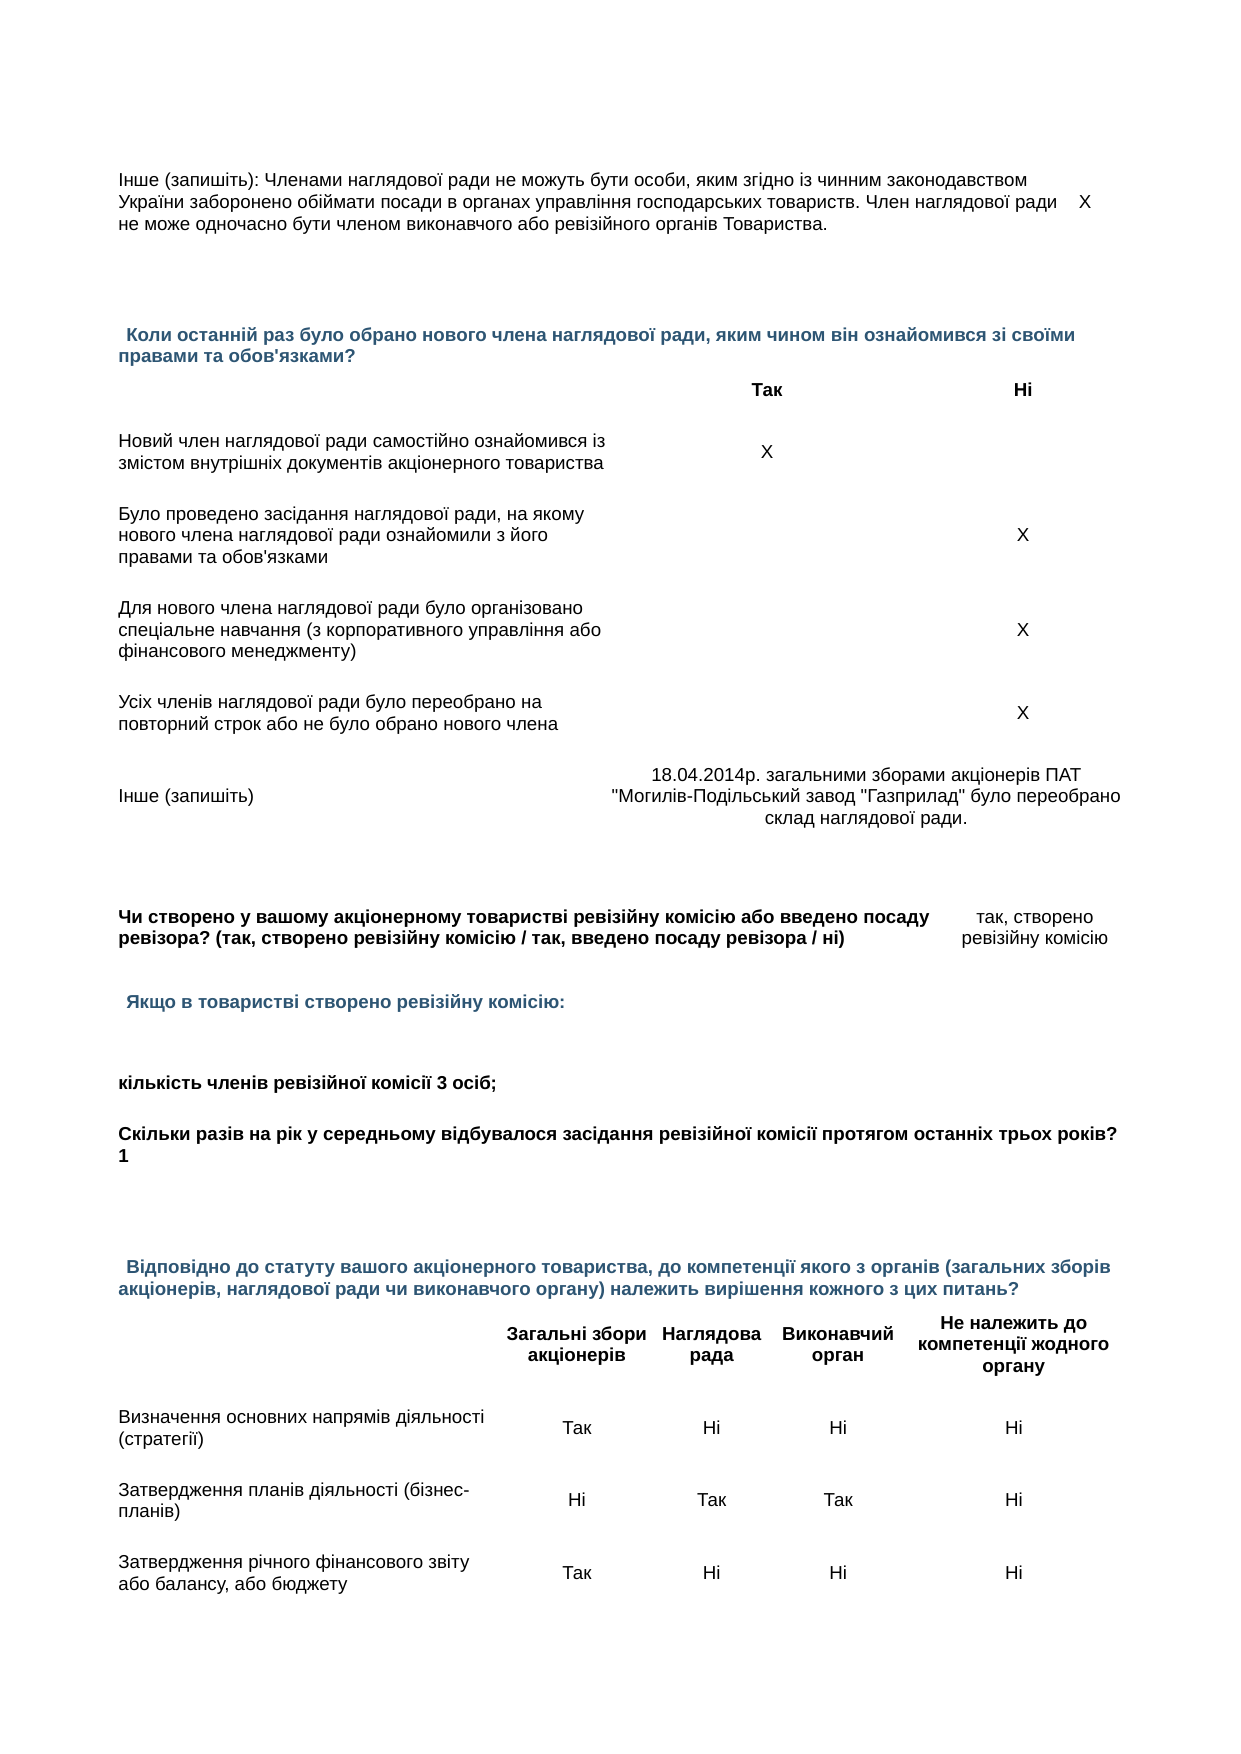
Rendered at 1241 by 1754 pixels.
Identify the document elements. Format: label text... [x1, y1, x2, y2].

table_cell X [924, 597, 1122, 691]
table_header Загальні збори акціонерів [501, 1312, 652, 1406]
table_header Наглядова рада [652, 1312, 771, 1406]
table_cell Ні [771, 1406, 905, 1478]
table_cell Так [652, 1478, 771, 1551]
table_cell Для нового члена наглядової ради було організовано спеціальне навчання (з корпоративного управління або фінансового менеджменту) [118, 597, 610, 691]
table_cell Інше (запишіть) [118, 764, 610, 858]
table_cell [610, 597, 923, 691]
subtitle Відповідно до статуту вашого акціонерного товариства, до компетенції якого з органів (загальних зборів акціонерів, наглядової ради чи виконавчого органу) належить вирішення кожного з цих питань? [118, 1256, 1122, 1299]
table_cell Так [771, 1478, 905, 1551]
table_cell X [924, 503, 1122, 597]
table_cell Ні [905, 1551, 1122, 1623]
table_cell [1101, 118, 1122, 169]
table_cell Було проведено засідання наглядової ради, на якому нового члена наглядової ради ознайомили з його правами та обов'язками [118, 503, 610, 597]
table_cell Ні [771, 1551, 905, 1623]
table_cell [118, 118, 1068, 169]
table_header Не належить до компетенції жодного органу [905, 1312, 1122, 1406]
table_cell Затвердження планів діяльності (бізнес-планів) [118, 1478, 501, 1551]
table_cell Визначення основних напрямів діяльності (стратегії) [118, 1406, 501, 1478]
table_cell [924, 430, 1122, 503]
subtitle Якщо в товаристві створено ревізійну комісію: [118, 991, 1122, 1012]
table_cell Ні [905, 1478, 1122, 1551]
table_cell [1068, 118, 1101, 169]
table_cell X [1068, 169, 1101, 263]
table_cell Ні [652, 1406, 771, 1478]
table_cell Усіх членів наглядової ради було переобрано на повторний строк або не було обрано нового члена [118, 691, 610, 764]
table_cell Ні [652, 1551, 771, 1623]
table_header Виконавчий орган [771, 1312, 905, 1406]
table_header [118, 1312, 501, 1406]
table_cell Так [501, 1406, 652, 1478]
table_cell Інше (запишіть): Членами наглядової ради не можуть бути особи, яким згiдно iз чинним законодавством України заборонено обiймати посади в органах управлiння господарських товариств. Член наглядової ради не може одночасно бути членом виконавчого або ревiзiйного органiв Товариства. [118, 169, 1068, 263]
table_cell Ні [501, 1478, 652, 1551]
table_cell Так [501, 1551, 652, 1623]
table_cell [1101, 169, 1122, 263]
table_cell Новий член наглядової ради самостійно ознайомився із змістом внутрішніх документів акціонерного товариства [118, 430, 610, 503]
table_cell Скільки разів на рік у середньому відбувалося засідання ревізійної комісії протягом останніх трьох років? 1 [118, 1123, 1122, 1196]
table_header Чи створено у вашому акціонерному товаристві ревізійну комісію або введено посаду ревізора? (так, створено ревізійну комісію / так, введено посаду ревізора / ні) [118, 905, 947, 978]
table_cell 18.04.2014р. загальними зборами акцiонерiв ПАТ "Могилiв-Подiльський завод "Газприлад" було переобрано склад наглядової ради. [610, 764, 1122, 858]
table_header [118, 379, 610, 430]
subtitle Коли останній раз було обрано нового члена наглядової ради, яким чином він ознайомився зі своїми правами та обов'язками? [118, 323, 1122, 367]
table_cell Затвердження річного фінансового звіту або балансу, або бюджету [118, 1551, 501, 1623]
table_header так, створено ревізійну комісію [947, 905, 1122, 978]
table_header Так [610, 379, 923, 430]
table_cell [610, 503, 923, 597]
table_cell Ні [905, 1406, 1122, 1478]
table_header Ні [924, 379, 1122, 430]
table_cell X [924, 691, 1122, 764]
table_cell X [610, 430, 923, 503]
table_cell [610, 691, 923, 764]
table_header кількість членів ревізійної комісії 3 осіб; [118, 1072, 1122, 1123]
